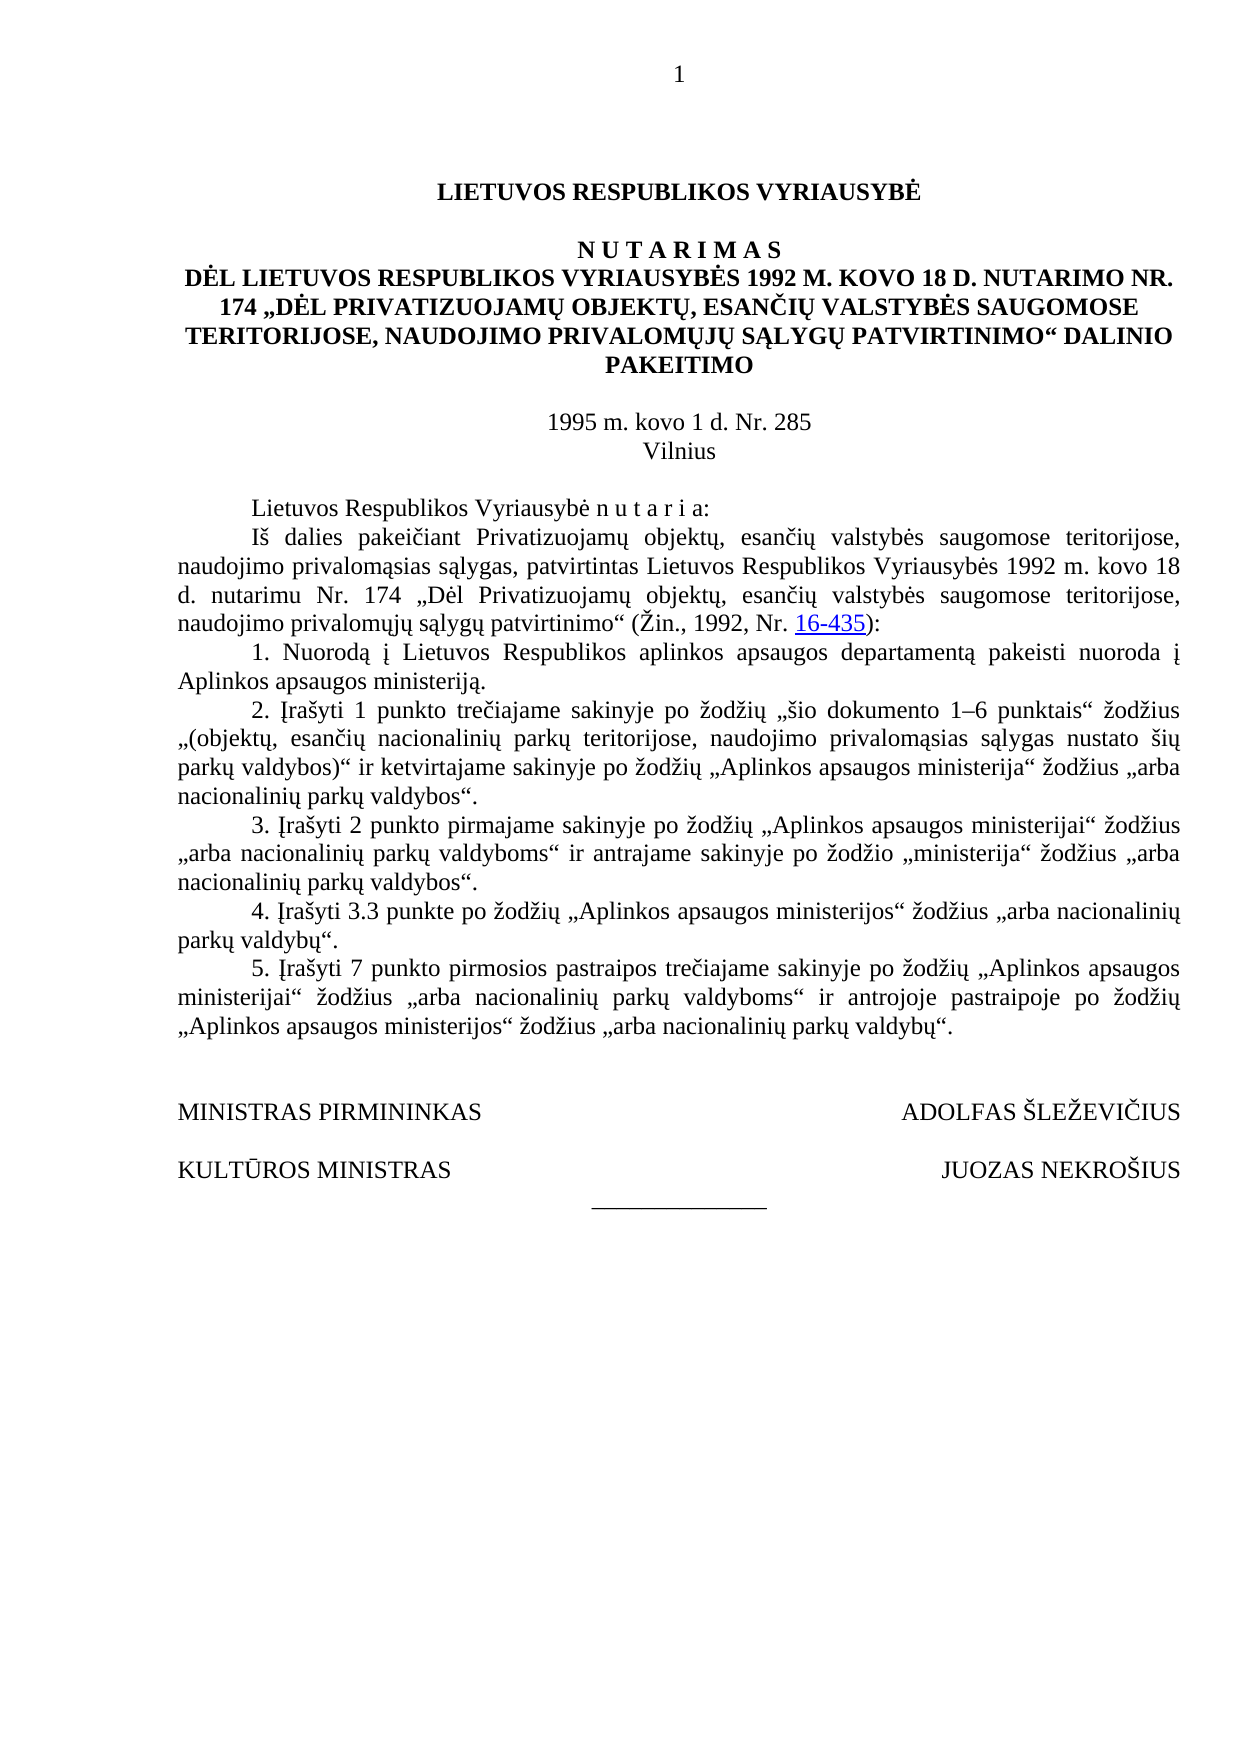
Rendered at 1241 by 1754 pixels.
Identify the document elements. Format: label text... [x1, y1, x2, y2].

text 1995 m. kovo 1 d. Nr. 285 [177, 407, 1181, 436]
text Lietuvos Respublikos Vyriausybė nutaria: [177, 493, 1181, 522]
text MINISTRAS PIRMININKAS ADOLFAS ŠLEŽEVIČIUS [177, 1097, 1181, 1126]
text 2. Įrašyti 1 punkto trečiajame sakinyje po žodžių „šio dokumento 1–6 punktais“ žodžius „(objektų, esančių nacionalinių parkų teritorijose, naudojimo privalomąsias sąlygas nustato šių parkų valdybos)“ ir ketvirtajame sakinyje po žodžių „Aplinkos apsaugos ministerija“ žodžius „arba nacionalinių parkų valdybos“. [177, 695, 1181, 810]
text LIETUVOS RESPUBLIKOS VYRIAUSYBĖ [177, 177, 1181, 206]
text KULTŪROS MINISTRAS JUOZAS NEKROŠIUS [177, 1155, 1181, 1183]
text 5. Įrašyti 7 punkto pirmosios pastraipos trečiajame sakinyje po žodžių „Aplinkos apsaugos ministerijai“ žodžius „arba nacionalinių parkų valdyboms“ ir antrojoje pastraipoje po žodžių „Aplinkos apsaugos ministerijos“ žodžius „arba nacionalinių parkų valdybų“. [177, 953, 1181, 1040]
text Vilnius [177, 436, 1181, 465]
text Iš dalies pakeičiant Privatizuojamų objektų, esančių valstybės saugomose teritorijose, naudojimo privalomąsias sąlygas, patvirtintas Lietuvos Respublikos Vyriausybės 1992 m. kovo 18 d. nutarimu Nr. 174 „Dėl Privatizuojamų objektų, esančių valstybės saugomose teritorijose, naudojimo privalomųjų sąlygų patvirtinimo“ (Žin., 1992, Nr. 16-435): [177, 522, 1181, 637]
text 4. Įrašyti 3.3 punkte po žodžių „Aplinkos apsaugos ministerijos“ žodžius „arba nacionalinių parkų valdybų“. [177, 896, 1181, 953]
text ______________ [177, 1183, 1181, 1212]
text 3. Įrašyti 2 punkto pirmajame sakinyje po žodžių „Aplinkos apsaugos ministerijai“ žodžius „arba nacionalinių parkų valdyboms“ ir antrajame sakinyje po žodžio „ministerija“ žodžius „arba nacionalinių parkų valdybos“. [177, 810, 1181, 896]
text DĖL LIETUVOS RESPUBLIKOS VYRIAUSYBĖS 1992 M. KOVO 18 D. NUTARIMO NR. 174 „DĖL PRIVATIZUOJAMŲ OBJEKTŲ, ESANČIŲ VALSTYBĖS SAUGOMOSE TERITORIJOSE, NAUDOJIMO PRIVALOMŲJŲ SĄLYGŲ PATVIRTINIMO“ DALINIO PAKEITIMO [177, 263, 1181, 378]
text 1. Nuorodą į Lietuvos Respublikos aplinkos apsaugos departamentą pakeisti nuoroda į Aplinkos apsaugos ministeriją. [177, 637, 1181, 695]
text N U T A R I M A S [177, 235, 1181, 263]
